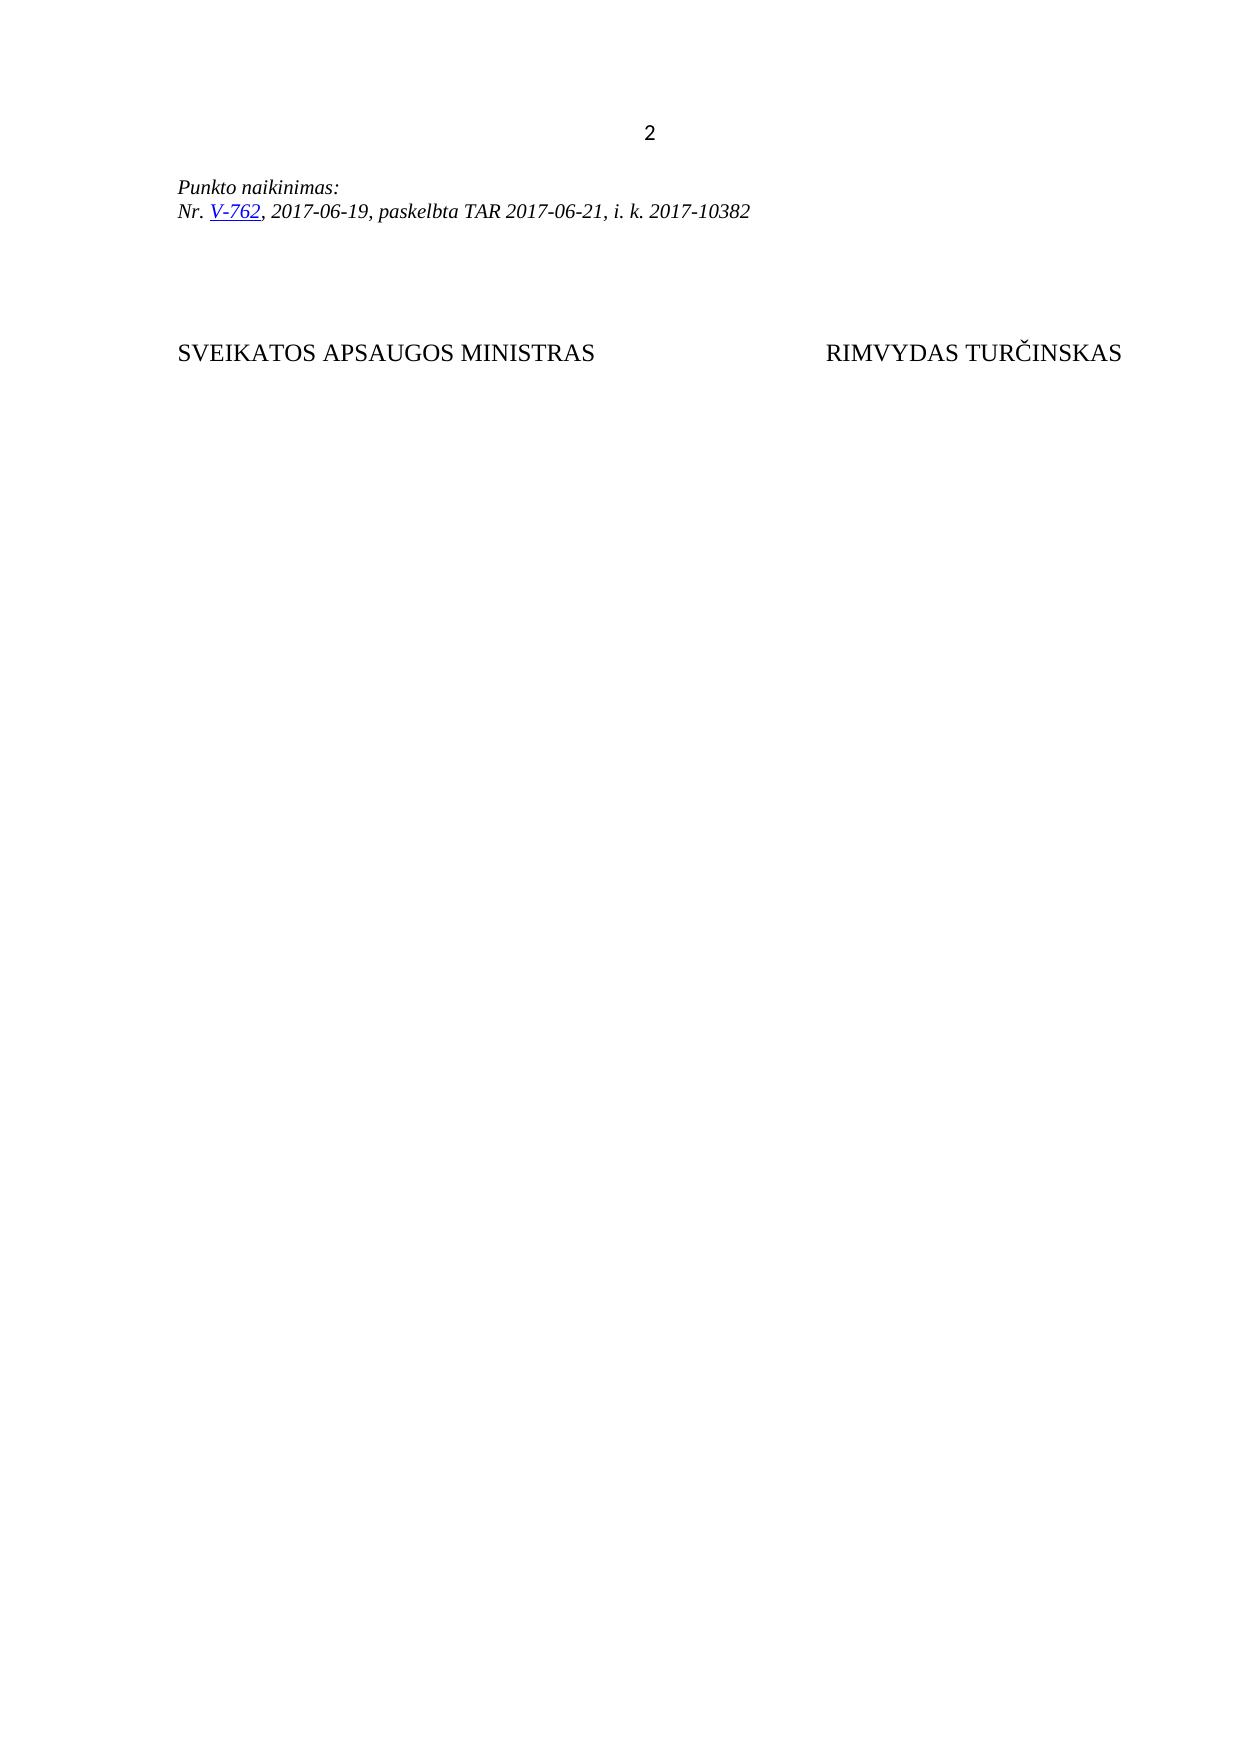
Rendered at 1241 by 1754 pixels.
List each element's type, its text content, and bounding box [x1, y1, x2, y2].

text Punkto naikinimas: [177, 175, 1122, 199]
text Nr. V-762, 2017-06-19, paskelbta TAR 2017-06-21, i. k. 2017-10382 [177, 199, 1122, 223]
text SVEIKATOS APSAUGOS MINISTRAS RIMVYDAS TURČINSKAS [177, 338, 1122, 367]
